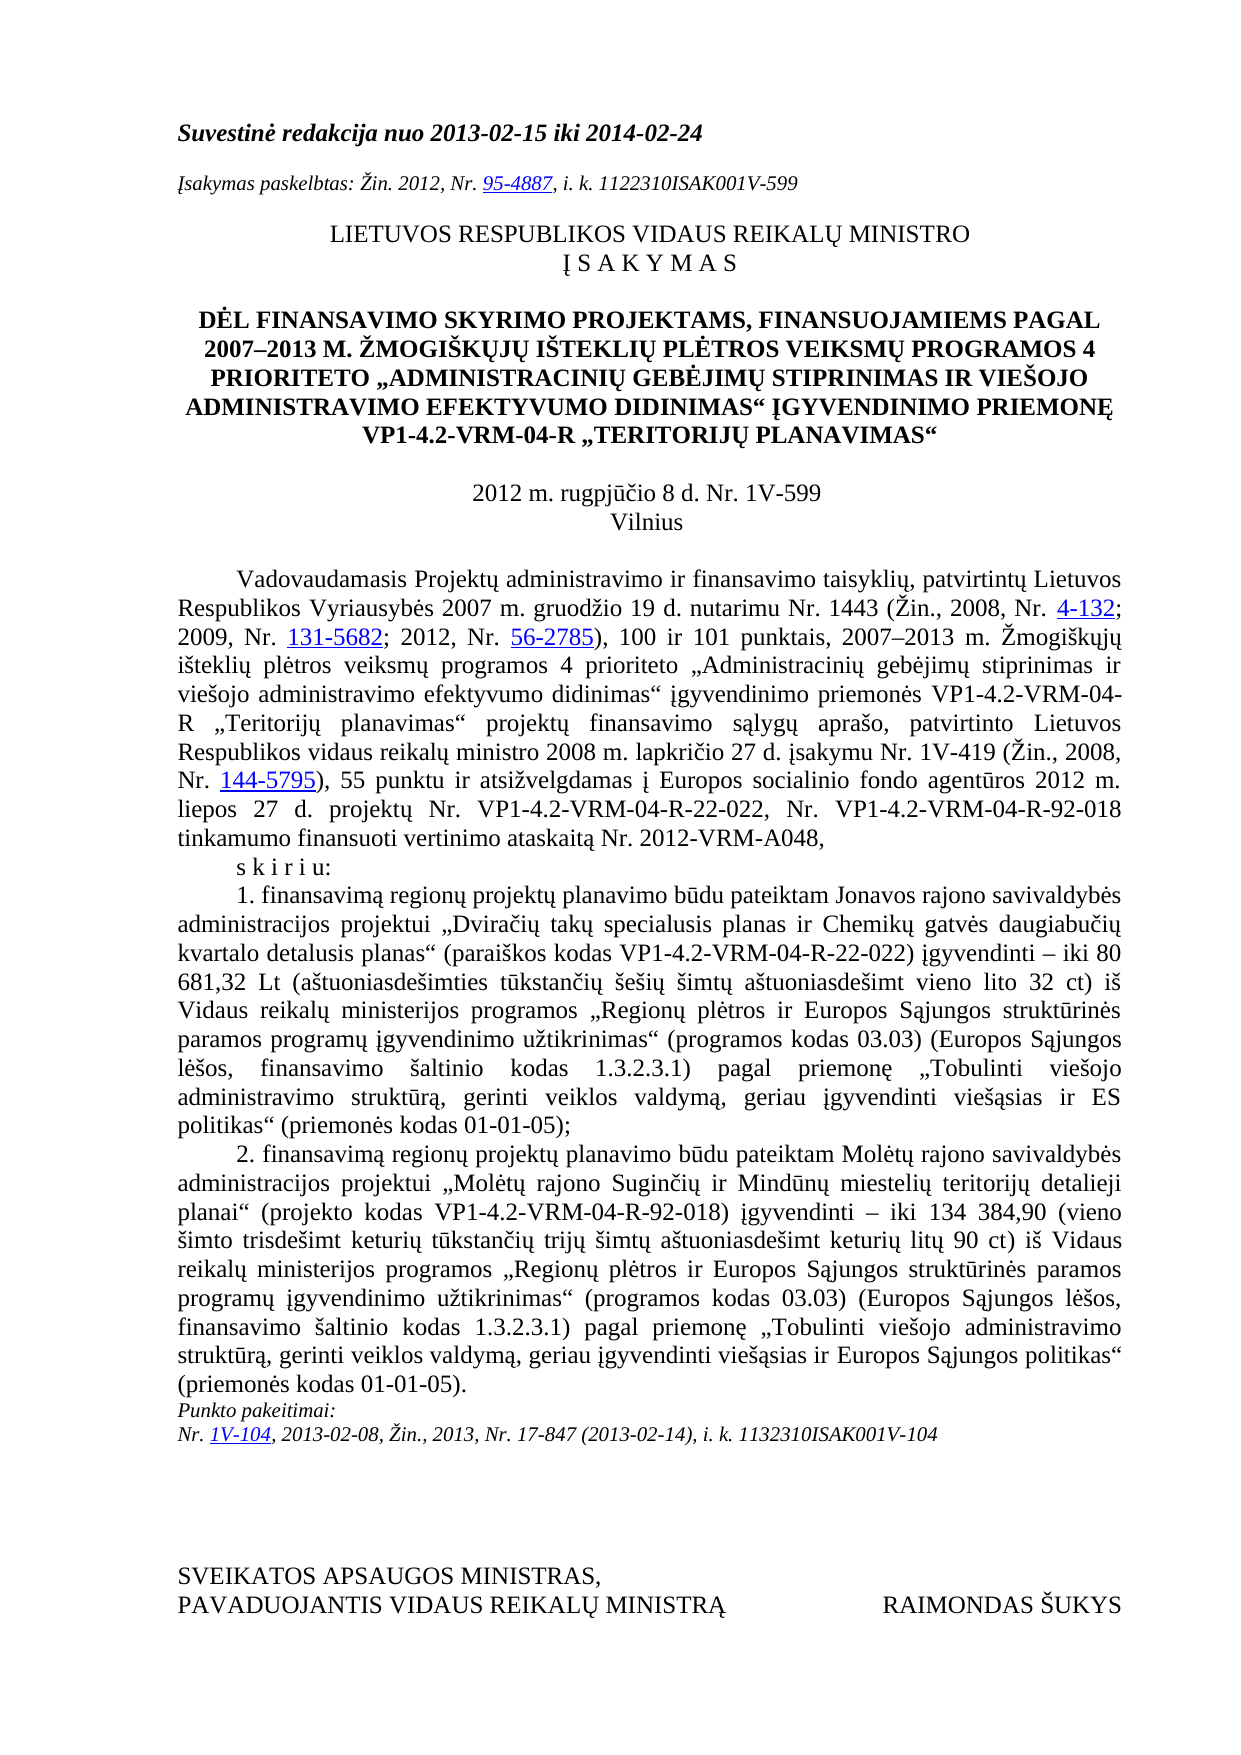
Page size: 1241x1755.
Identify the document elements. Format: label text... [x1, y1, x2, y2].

text Į S A K Y M A S [177, 248, 1122, 277]
text 2012 m. rugpjūčio 8 d. Nr. 1V-599 [177, 478, 1122, 507]
text s k i r i u: [177, 852, 1122, 880]
text Punkto pakeitimai: [177, 1398, 1122, 1422]
text pavaduojantis vidaus reikalų ministrą Raimondas Šukys [177, 1590, 1122, 1618]
text 1. finansavimą regionų projektų planavimo būdu pateiktam Jonavos rajono savivaldybės administracijos projektui „Dviračių takų specialusis planas ir Chemikų gatvės daugiabučių kvartalo detalusis planas“ (paraiškos kodas VP1-4.2-VRM-04-R-22-022) įgyvendinti – iki 80 681,32 Lt (aštuoniasdešimties tūkstančių šešių šimtų aštuoniasdešimt vieno lito 32 ct) iš Vidaus reikalų ministerijos programos „Regionų plėtros ir Europos Sąjungos struktūrinės paramos programų įgyvendinimo užtikrinimas“ (programos kodas 03.03) (Europos Sąjungos lėšos, finansavimo šaltinio kodas 1.3.2.3.1) pagal priemonę „Tobulinti viešojo administravimo struktūrą, gerinti veiklos valdymą, geriau įgyvendinti viešąsias ir ES politikas“ (priemonės kodas 01-01-05); [177, 880, 1122, 1139]
text Vadovaudamasis Projektų administravimo ir finansavimo taisyklių, patvirtintų Lietuvos Respublikos Vyriausybės 2007 m. gruodžio 19 d. nutarimu Nr. 1443 (Žin., 2008, Nr. 4-132; 2009, Nr. 131-5682; 2012, Nr. 56-2785), 100 ir 101 punktais, 2007–2013 m. Žmogiškųjų išteklių plėtros veiksmų programos 4 prioriteto „Administracinių gebėjimų stiprinimas ir viešojo administravimo efektyvumo didinimas“ įgyvendinimo priemonės VP1-4.2-VRM-04-R „Teritorijų planavimas“ projektų finansavimo sąlygų aprašo, patvirtinto Lietuvos Respublikos vidaus reikalų ministro 2008 m. lapkričio 27 d. įsakymu Nr. 1V-419 (Žin., 2008, Nr. 144-5795), 55 punktu ir atsižvelgdamas į Europos socialinio fondo agentūros 2012 m. liepos 27 d. projektų Nr. VP1-4.2-VRM-04-R-22-022, Nr. VP1-4.2-VRM-04-R-92-018 tinkamumo finansuoti vertinimo ataskaitą Nr. 2012-VRM-A048, [177, 564, 1122, 852]
text DĖL FINANSAVIMO SKYRIMO PROJEKTAMS, FINANSUOJAMIEMS PAGAL 2007–2013 m. Žmogiškųjų išteklių plėtros veiksmų programos 4 prioriteto „Administracinių gebėjimų stiprinimas ir viešojo administravimo efektyvumo didinimas“ ĮGYVENDINIMO priemonĘ VP1-4.2-VRM-04-R „TERITORIJŲ PLANAVIMAS“ [177, 305, 1122, 449]
text Nr. 1V-104, 2013-02-08, Žin., 2013, Nr. 17-847 (2013-02-14), i. k. 1132310ISAK001V-104 [177, 1422, 1122, 1446]
text Sveikatos apsaugos ministras, [177, 1561, 1122, 1590]
text LIETUVOS RESPUBLIKOS VIDAUS REIKALŲ MINISTrO [177, 219, 1122, 248]
text Suvestinė redakcija nuo 2013-02-15 iki 2014-02-24 [177, 118, 1122, 147]
text Vilnius [177, 507, 1122, 535]
text Įsakymas paskelbtas: Žin. 2012, Nr. 95-4887, i. k. 1122310ISAK001V-599 [177, 171, 1122, 195]
text 2. finansavimą regionų projektų planavimo būdu pateiktam Molėtų rajono savivaldybės administracijos projektui „Molėtų rajono Suginčių ir Mindūnų miestelių teritorijų detalieji planai“ (projekto kodas VP1-4.2-VRM-04-R-92-018) įgyvendinti – iki 134 384,90 (vieno šimto trisdešimt keturių tūkstančių trijų šimtų aštuoniasdešimt keturių litų 90 ct) iš Vidaus reikalų ministerijos programos „Regionų plėtros ir Europos Sąjungos struktūrinės paramos programų įgyvendinimo užtikrinimas“ (programos kodas 03.03) (Europos Sąjungos lėšos, finansavimo šaltinio kodas 1.3.2.3.1) pagal priemonę „Tobulinti viešojo administravimo struktūrą, gerinti veiklos valdymą, geriau įgyvendinti viešąsias ir Europos Sąjungos politikas“ (priemonės kodas 01-01-05). [177, 1139, 1122, 1398]
